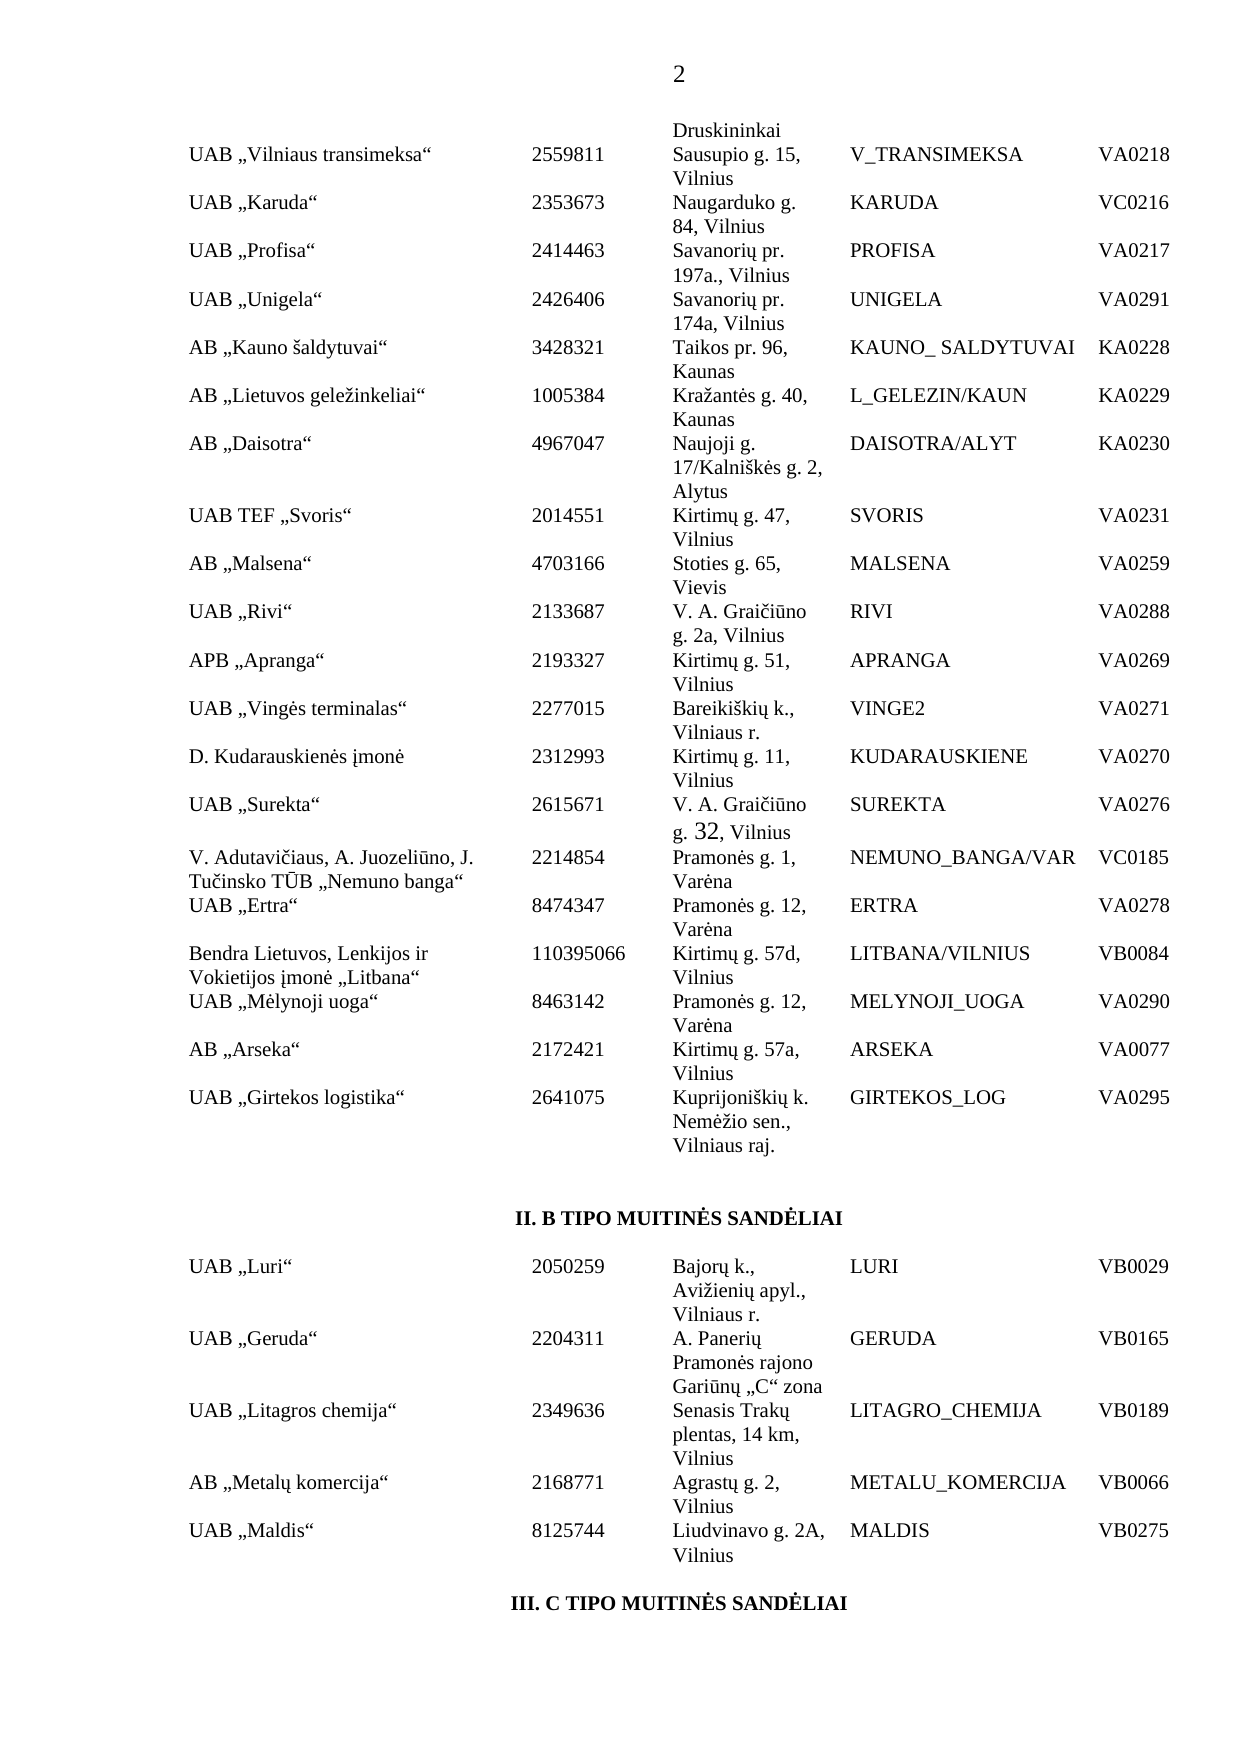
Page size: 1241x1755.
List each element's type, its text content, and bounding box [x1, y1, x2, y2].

table_cell III. C TIPO MUITINĖS SANDĖLIAI [177, 1591, 1181, 1615]
table_cell VB0084 [1087, 941, 1181, 989]
table_cell MALDIS [839, 1519, 1087, 1567]
table_cell UAB TEF „Svoris“ [177, 503, 520, 551]
table_cell VB0066 [1087, 1470, 1181, 1518]
table_cell Naugarduko g. 84, Vilnius [661, 190, 838, 238]
table_cell MALSENA [839, 551, 1087, 599]
table_cell UAB „Mėlynoji uoga“ [177, 989, 520, 1037]
table_cell Bareikiškių k., Vilniaus r. [661, 696, 838, 744]
table_cell 2204311 [520, 1326, 661, 1398]
table_cell Kražantės g. 40, Kaunas [661, 383, 838, 431]
table_cell Agrastų g. 2, Vilnius [661, 1470, 838, 1518]
table_cell APB „Apranga“ [177, 648, 520, 696]
table_cell GERUDA [839, 1326, 1087, 1398]
table_cell GIRTEKOS_LOG [839, 1085, 1087, 1157]
table_cell 2426406 [520, 287, 661, 335]
table_cell [839, 1567, 1087, 1591]
table_cell 2277015 [520, 696, 661, 744]
table_cell 2414463 [520, 239, 661, 287]
table_cell AB „Lietuvos geležinkeliai“ [177, 383, 520, 431]
table_cell VA0278 [1087, 893, 1181, 941]
table_cell PROFISA [839, 239, 1087, 287]
table_cell DAISOTRA/ALYT [839, 431, 1087, 503]
table_cell MELYNOJI_UOGA [839, 989, 1087, 1037]
table_cell VA0295 [1087, 1085, 1181, 1157]
table_cell V. A. Graičiūno g. 32, Vilnius [661, 792, 838, 845]
table_cell METALU_KOMERCIJA [839, 1470, 1087, 1518]
table_cell VB0029 [1087, 1254, 1181, 1326]
table_cell [1087, 118, 1181, 142]
table_cell Kuprijoniškių k. Nemėžio sen., Vilniaus raj. [661, 1085, 838, 1157]
table_cell [661, 1158, 838, 1182]
table_cell AB „Kauno šaldytuvai“ [177, 335, 520, 383]
table_cell AB „Arseka“ [177, 1037, 520, 1085]
table_cell 3428321 [520, 335, 661, 383]
table_cell [839, 118, 1087, 142]
table_cell VINGE2 [839, 696, 1087, 744]
table_cell [520, 118, 661, 142]
table_cell 2353673 [520, 190, 661, 238]
table_cell Sausupio g. 15, Vilnius [661, 142, 838, 190]
table_cell VA0077 [1087, 1037, 1181, 1085]
table_cell AB „Malsena“ [177, 551, 520, 599]
table_cell Savanorių pr. 197a., Vilnius [661, 239, 838, 287]
table_cell D. Kudarauskienės įmonė [177, 744, 520, 792]
table_cell KA0229 [1087, 383, 1181, 431]
table_cell 1005384 [520, 383, 661, 431]
table_cell Pramonės g. 12, Varėna [661, 989, 838, 1037]
table_cell 2014551 [520, 503, 661, 551]
table_cell LITAGRO_CHEMIJA [839, 1398, 1087, 1470]
table_cell KA0230 [1087, 431, 1181, 503]
table_cell AB „Metalų komercija“ [177, 1470, 520, 1518]
table_cell L_GELEZIN/KAUN [839, 383, 1087, 431]
table_cell [177, 1182, 520, 1206]
table_cell 2641075 [520, 1085, 661, 1157]
table_cell VA0218 [1087, 142, 1181, 190]
table_cell VB0165 [1087, 1326, 1181, 1398]
table_cell 2133687 [520, 599, 661, 647]
table_cell NEMUNO_BANGA/VAR [839, 845, 1087, 893]
table_cell Druskininkai [661, 118, 838, 142]
table_cell APRANGA [839, 648, 1087, 696]
table_cell UAB „Profisa“ [177, 239, 520, 287]
table_cell Pramonės g. 12, Varėna [661, 893, 838, 941]
table_cell Kirtimų g. 11, Vilnius [661, 744, 838, 792]
table_cell Kirtimų g. 51, Vilnius [661, 648, 838, 696]
table_cell [1087, 1182, 1181, 1206]
table_cell KA0228 [1087, 335, 1181, 383]
table_cell VA0270 [1087, 744, 1181, 792]
table_cell RIVI [839, 599, 1087, 647]
table_cell [839, 1182, 1087, 1206]
table_cell UAB „Vilniaus transimeksa“ [177, 142, 520, 190]
table_cell Senasis Trakų plentas, 14 km, Vilnius [661, 1398, 838, 1470]
table_cell ERTRA [839, 893, 1087, 941]
table_cell 2615671 [520, 792, 661, 845]
table_cell UNIGELA [839, 287, 1087, 335]
table_cell VA0231 [1087, 503, 1181, 551]
table_cell Liudvinavo g. 2A, Vilnius [661, 1519, 838, 1567]
table_cell Stoties g. 65, Vievis [661, 551, 838, 599]
table_cell [1087, 1158, 1181, 1182]
table_cell KARUDA [839, 190, 1087, 238]
table_cell [177, 1158, 520, 1182]
table_cell LURI [839, 1254, 1087, 1326]
table_cell UAB „Rivi“ [177, 599, 520, 647]
table_cell [520, 1158, 661, 1182]
table_cell Bajorų k., Avižienių apyl., Vilniaus r. [661, 1254, 838, 1326]
table_cell VC0185 [1087, 845, 1181, 893]
table_cell UAB „Karuda“ [177, 190, 520, 238]
table_cell KAUNO_ SALDYTUVAI [839, 335, 1087, 383]
table_cell VA0271 [1087, 696, 1181, 744]
table_cell [661, 1182, 838, 1206]
table_cell V. Adutavičiaus, A. Juozeliūno, J. Tučinsko TŪB „Nemuno banga“ [177, 845, 520, 893]
table_cell [839, 1158, 1087, 1182]
table_cell Naujoji g. 17/Kalniškės g. 2, Alytus [661, 431, 838, 503]
table_cell [661, 1567, 838, 1591]
table_cell [520, 1567, 661, 1591]
table_cell UAB „Unigela“ [177, 287, 520, 335]
table_cell AB „Daisotra“ [177, 431, 520, 503]
table_cell 110395066 [520, 941, 661, 989]
table_cell UAB „Luri“ [177, 1254, 520, 1326]
table_cell VA0290 [1087, 989, 1181, 1037]
table_cell VA0269 [1087, 648, 1181, 696]
table_cell V. A. Graičiūno g. 2a, Vilnius [661, 599, 838, 647]
table_cell UAB „Ertra“ [177, 893, 520, 941]
table_cell VB0275 [1087, 1519, 1181, 1567]
table_cell 8125744 [520, 1519, 661, 1567]
table_cell 2214854 [520, 845, 661, 893]
table_cell UAB „Girtekos logistika“ [177, 1085, 520, 1157]
table_cell 4703166 [520, 551, 661, 599]
table_cell ARSEKA [839, 1037, 1087, 1085]
table_cell 2349636 [520, 1398, 661, 1470]
table_cell A. Panerių Pramonės rajono Gariūnų „C“ zona [661, 1326, 838, 1398]
table_cell VA0288 [1087, 599, 1181, 647]
table_cell Savanorių pr. 174a, Vilnius [661, 287, 838, 335]
table_cell II. B TIPO MUITINĖS SANDĖLIAI [177, 1206, 1181, 1230]
table_cell 2172421 [520, 1037, 661, 1085]
table_cell LITBANA/VILNIUS [839, 941, 1087, 989]
table_cell VA0217 [1087, 239, 1181, 287]
table_cell SUREKTA [839, 792, 1087, 845]
table_cell Kirtimų g. 57d, Vilnius [661, 941, 838, 989]
table_cell 8463142 [520, 989, 661, 1037]
table_cell [520, 1182, 661, 1206]
table_cell 2312993 [520, 744, 661, 792]
table_cell Kirtimų g. 47, Vilnius [661, 503, 838, 551]
table_cell 4967047 [520, 431, 661, 503]
table_cell VA0291 [1087, 287, 1181, 335]
table_cell UAB „Geruda“ [177, 1326, 520, 1398]
table_cell SVORIS [839, 503, 1087, 551]
table_cell 8474347 [520, 893, 661, 941]
table_cell [177, 1567, 520, 1591]
table_cell UAB „Litagros chemija“ [177, 1398, 520, 1470]
table_cell VB0189 [1087, 1398, 1181, 1470]
table_cell [177, 1230, 1181, 1254]
table_cell 2050259 [520, 1254, 661, 1326]
table_cell UAB „Vingės terminalas“ [177, 696, 520, 744]
table_cell VC0216 [1087, 190, 1181, 238]
table_cell 2559811 [520, 142, 661, 190]
table_cell 2193327 [520, 648, 661, 696]
table_cell UAB „Maldis“ [177, 1519, 520, 1567]
table_cell V_TRANSIMEKSA [839, 142, 1087, 190]
table_cell Taikos pr. 96, Kaunas [661, 335, 838, 383]
table_cell VA0276 [1087, 792, 1181, 845]
table_cell UAB „Surekta“ [177, 792, 520, 845]
table_cell KUDARAUSKIENE [839, 744, 1087, 792]
table_cell [1087, 1567, 1181, 1591]
table_cell 2168771 [520, 1470, 661, 1518]
table_cell Pramonės g. 1, Varėna [661, 845, 838, 893]
table_cell VA0259 [1087, 551, 1181, 599]
table_cell [177, 118, 520, 142]
table_cell Bendra Lietuvos, Lenkijos ir Vokietijos įmonė „Litbana“ [177, 941, 520, 989]
table_cell Kirtimų g. 57a, Vilnius [661, 1037, 838, 1085]
